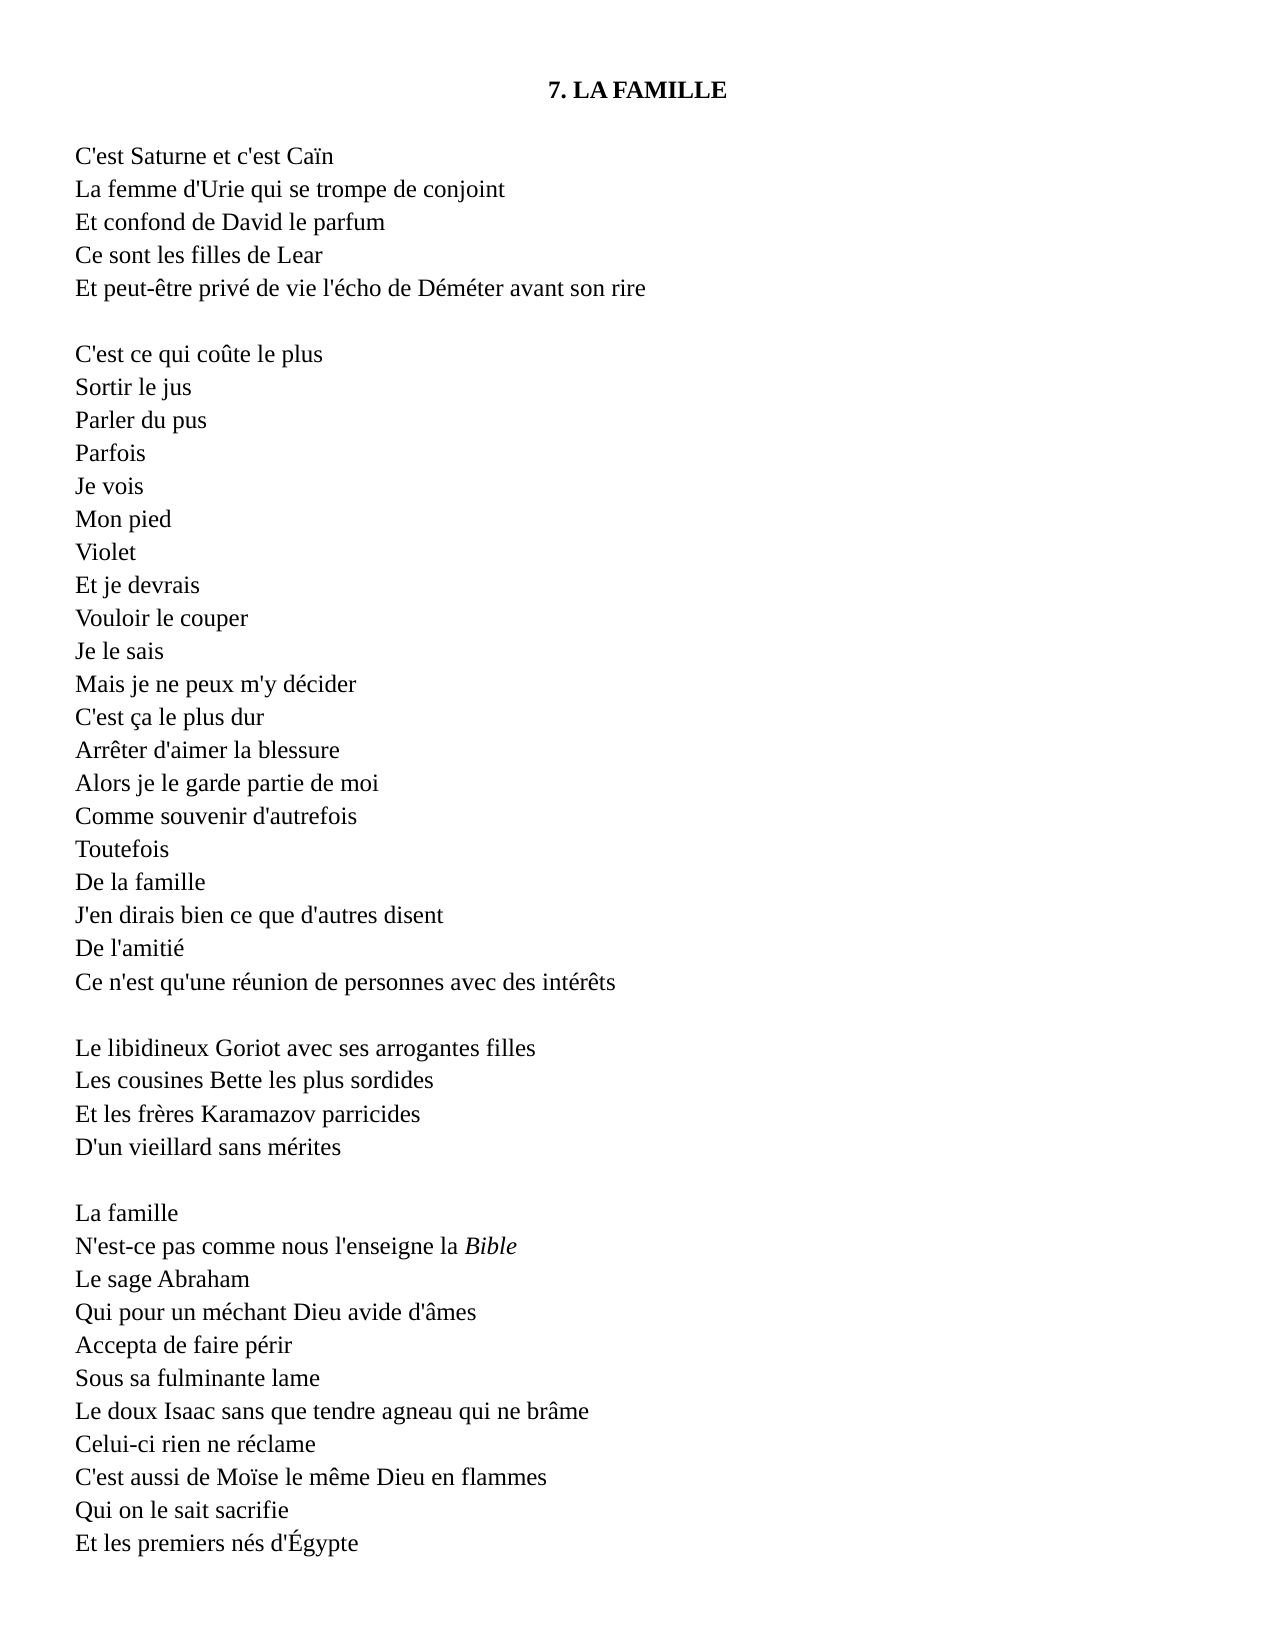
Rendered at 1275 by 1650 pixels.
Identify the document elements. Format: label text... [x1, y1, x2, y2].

text Le sage Abraham [75, 1264, 1200, 1292]
text Parler du pus [75, 405, 1200, 434]
text Ce n'est qu'une réunion de personnes avec des intérêts [75, 967, 1200, 995]
text Violet [75, 537, 1200, 566]
text Les cousines Bette les plus sordides [75, 1066, 1200, 1094]
text Et les premiers nés d'Égypte [75, 1528, 1200, 1557]
text J'en dirais bien ce que d'autres disent [75, 901, 1200, 929]
text De la famille [75, 867, 1200, 896]
text Alors je le garde partie de moi [75, 768, 1200, 797]
text Le libidineux Goriot avec ses arrogantes filles [75, 1033, 1200, 1061]
text Mon pied [75, 504, 1200, 533]
text Je vois [75, 471, 1200, 500]
text Accepta de faire périr [75, 1330, 1200, 1358]
text Et peut-être privé de vie l'écho de Déméter avant son rire [75, 273, 1200, 302]
text N'est-ce pas comme nous l'enseigne la Bible [75, 1231, 1200, 1259]
text C'est ce qui coûte le plus [75, 339, 1200, 368]
text La famille [75, 1198, 1200, 1226]
text 7. LA FAMILLE [75, 75, 1200, 104]
text C'est Saturne et c'est Caïn [75, 141, 1200, 170]
text D'un vieillard sans mérites [75, 1132, 1200, 1160]
text Parfois [75, 438, 1200, 467]
text Qui on le sait sacrifie [75, 1495, 1200, 1524]
text Et je devrais [75, 570, 1200, 599]
text Sous sa fulminante lame [75, 1363, 1200, 1392]
text Mais je ne peux m'y décider [75, 669, 1200, 698]
text Sortir le jus [75, 372, 1200, 401]
text C'est aussi de Moïse le même Dieu en flammes [75, 1462, 1200, 1491]
text Toutefois [75, 834, 1200, 863]
text Celui-ci rien ne réclame [75, 1429, 1200, 1458]
text Le doux Isaac sans que tendre agneau qui ne brâme [75, 1396, 1200, 1424]
text Comme souvenir d'autrefois [75, 801, 1200, 830]
text Arrêter d'aimer la blessure [75, 735, 1200, 764]
text La femme d'Urie qui se trompe de conjoint [75, 174, 1200, 203]
text C'est ça le plus dur [75, 702, 1200, 731]
text Et les frères Karamazov parricides [75, 1099, 1200, 1127]
text Et confond de David le parfum [75, 207, 1200, 236]
text De l'amitié [75, 933, 1200, 962]
text Qui pour un méchant Dieu avide d'âmes [75, 1297, 1200, 1326]
text Je le sais [75, 636, 1200, 665]
text Ce sont les filles de Lear [75, 240, 1200, 269]
text Vouloir le couper [75, 603, 1200, 632]
